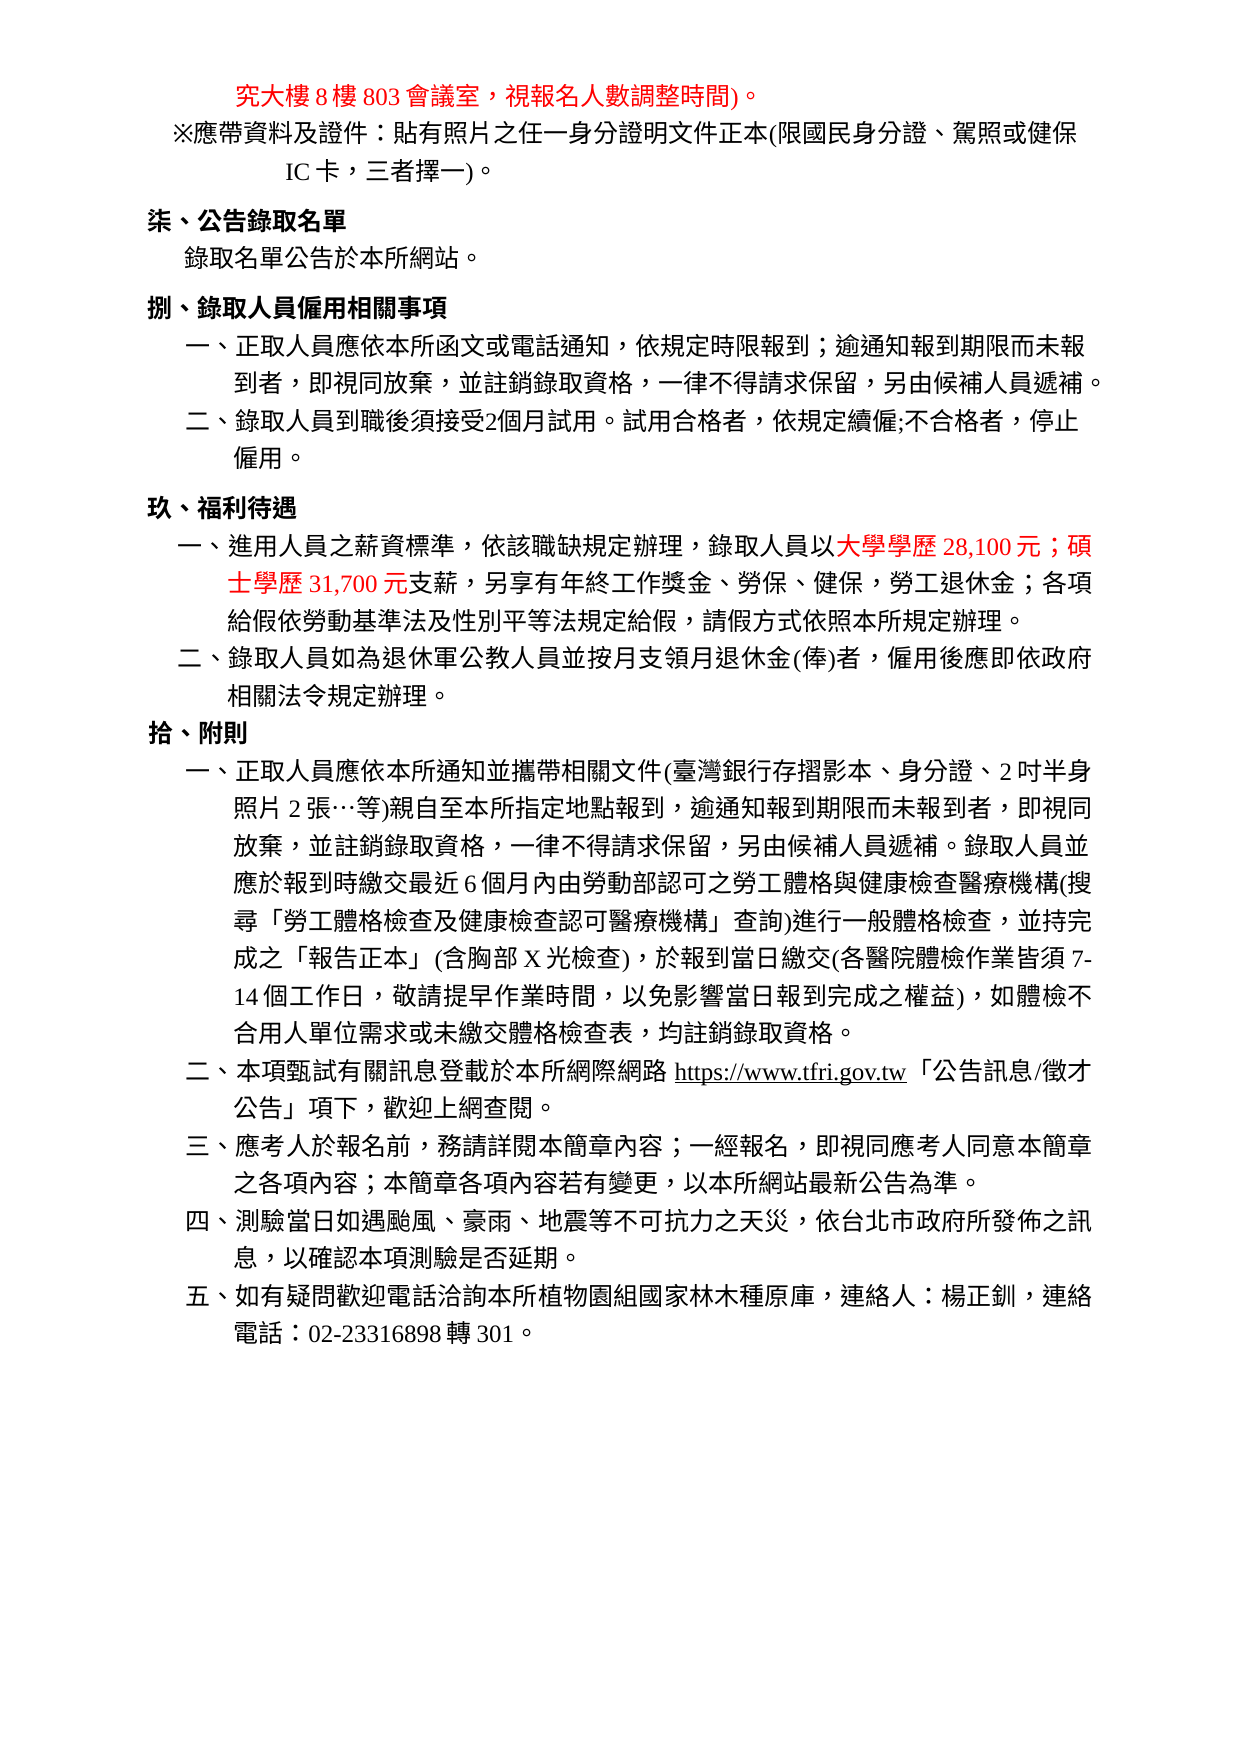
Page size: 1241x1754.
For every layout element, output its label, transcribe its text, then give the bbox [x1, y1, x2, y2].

text 柒、公告錄取名單 [148, 200, 1092, 237]
text 錄取名單公告於本所網站。 [165, 237, 1092, 275]
text 五、如有疑問歡迎電話洽詢本所植物園組國家林木種原庫，連絡人：楊正釧，連絡電話：02-23316898轉301。 [185, 1275, 1092, 1350]
text 一、正取人員應依本所通知並攜帶相關文件(臺灣銀行存摺影本、身分證、2吋半身照片2張…等)親自至本所指定地點報到，逾通知報到期限而未報到者，即視同放棄，並註銷錄取資格，一律不得請求保留，另由候補人員遞補。錄取人員並應於報到時繳交最近6個月內由勞動部認可之勞工體格與健康檢查醫療機構(搜尋「勞工體格檢查及健康檢查認可醫療機構」查詢)進行一般體格檢查，並持完成之「報告正本」(含胸部X光檢查)，於報到當日繳交(各醫院體檢作業皆須7-14個工作日，敬請提早作業時間，以免影響當日報到完成之權益)，如體檢不合用人單位需求或未繳交體格檢查表，均註銷錄取資格。 [185, 750, 1092, 1050]
text 究大樓8樓803會議室，視報名人數調整時間)。 [148, 75, 1122, 112]
text 三、應考人於報名前，務請詳閱本簡章內容；一經報名，即視同應考人同意本簡章之各項內容；本簡章各項內容若有變更，以本所網站最新公告為準。 [185, 1125, 1092, 1200]
text 拾、附則 [148, 712, 1092, 750]
text 二、本項甄試有關訊息登載於本所網際網路https://www.tfri.gov.tw「公告訊息/徵才公告」項下，歡迎上網查閱。 [185, 1050, 1092, 1125]
text IC卡，三者擇一)。 [148, 150, 1122, 187]
text 玖、福利待遇 [148, 487, 1092, 525]
text ※應帶資料及證件：貼有照片之任一身分證明文件正本(限國民身分證、駕照或健保 [148, 112, 1122, 150]
text 二、錄取人員如為退休軍公教人員並按月支領月退休金(俸)者，僱用後應即依政府相關法令規定辦理。 [177, 637, 1092, 712]
text 捌、錄取人員僱用相關事項 [148, 287, 1092, 325]
text 二、錄取人員到職後須接受2個月試用。試用合格者，依規定續僱;不合格者，停止僱用。 [185, 400, 1092, 475]
text 一、進用人員之薪資標準，依該職缺規定辦理，錄取人員以大學學歷28,100元；碩士學歷31,700元支薪，另享有年終工作獎金、勞保、健保，勞工退休金；各項給假依勞動基準法及性別平等法規定給假，請假方式依照本所規定辦理。 [177, 525, 1092, 637]
text 一、正取人員應依本所函文或電話通知，依規定時限報到；逾通知報到期限而未報到者，即視同放棄，並註銷錄取資格，一律不得請求保留，另由候補人員遞補。 [185, 325, 1092, 400]
text 四、測驗當日如遇颱風、豪雨、地震等不可抗力之天災，依台北市政府所發佈之訊息，以確認本項測驗是否延期。 [185, 1200, 1092, 1275]
